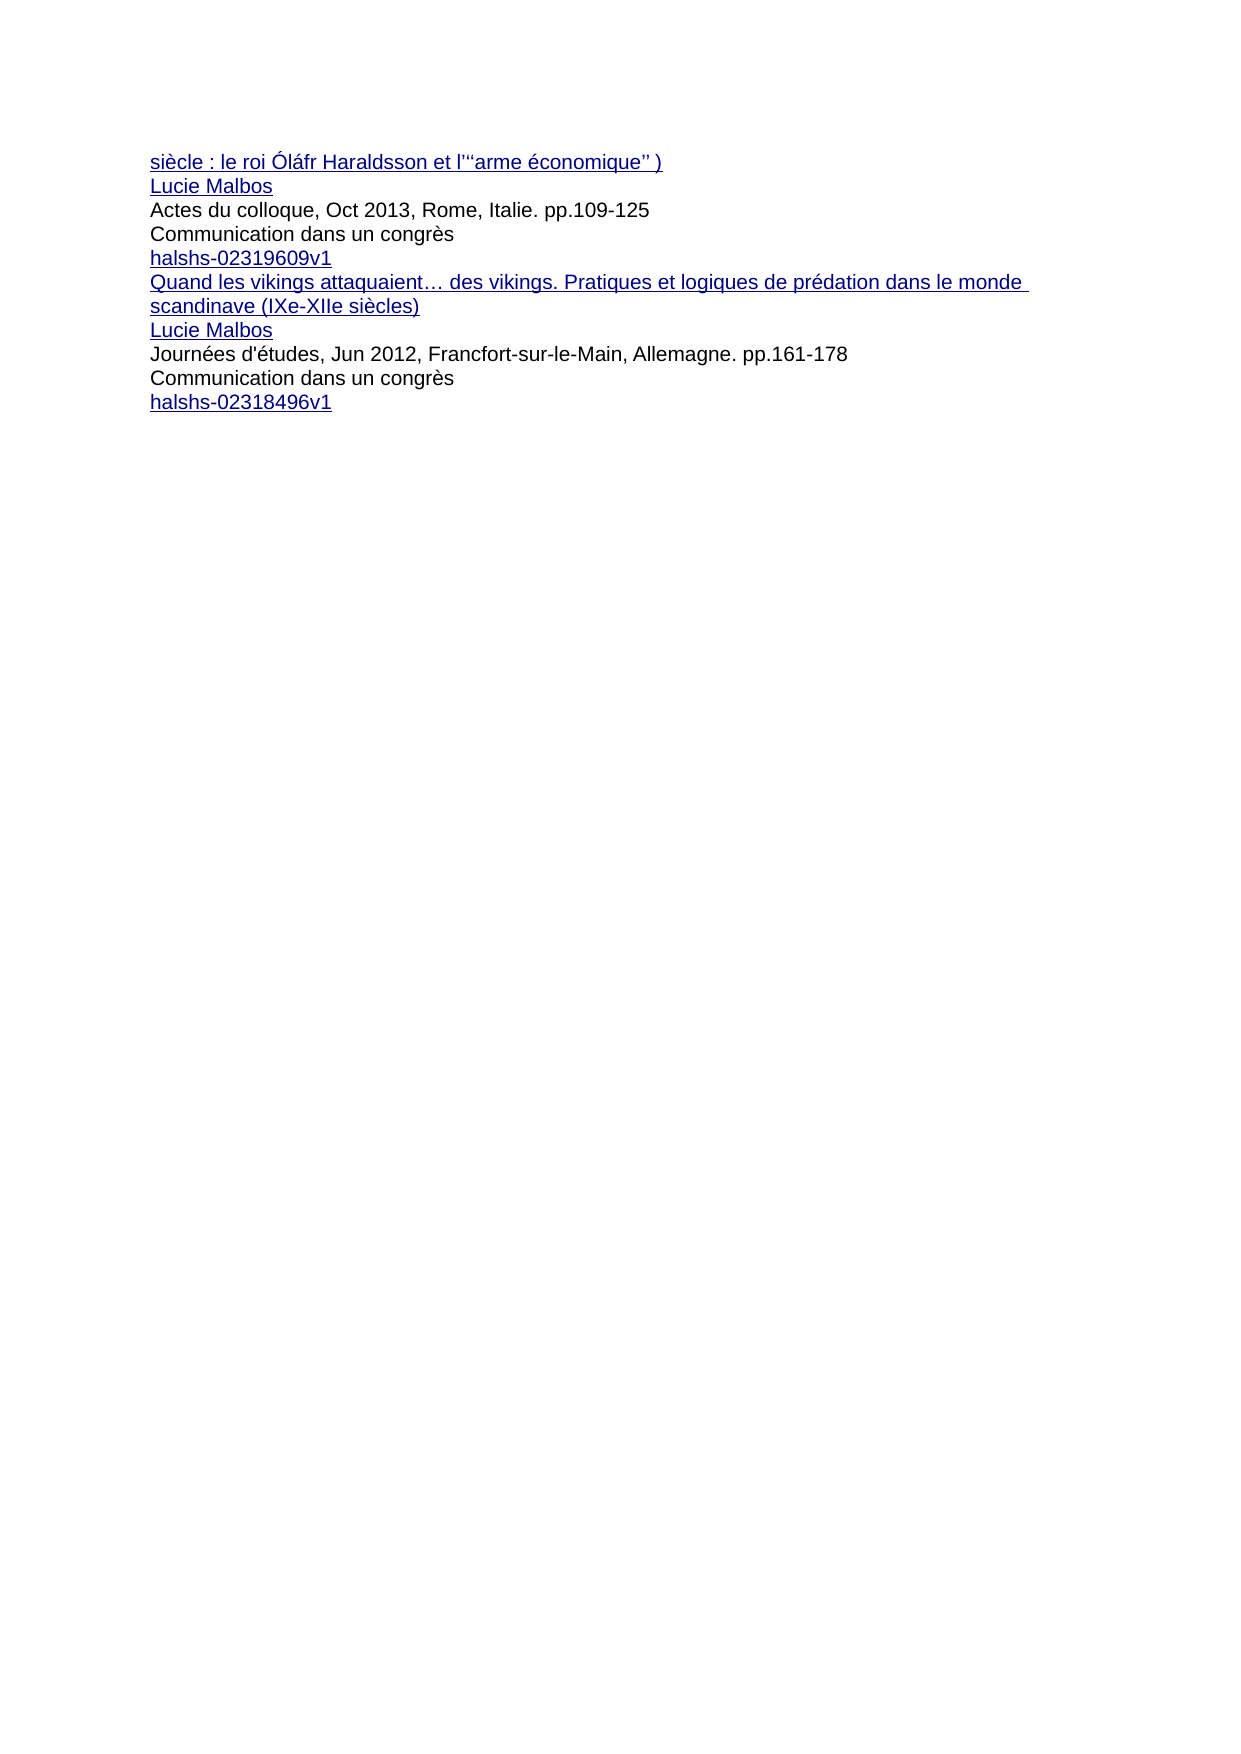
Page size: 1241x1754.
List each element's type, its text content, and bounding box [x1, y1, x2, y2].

table_cell siècle : le roi Óláfr Haraldsson et l’‘‘arme économique’’ ) Lucie Malbos Actes du colloque, Oct 2013, Rome, Italie. pp.109-125 Communication dans un congrès halshs-02319609v1 [150, 150, 1090, 270]
table_cell Quand les vikings attaquaient… des vikings. Pratiques et logiques de prédation dans le monde scandinave (IXe-XIIe siècles) Lucie Malbos Journées d'études, Jun 2012, Francfort-sur-le-Main, Allemagne. pp.161-178 Communication dans un congrès halshs-02318496v1 [150, 270, 1090, 413]
